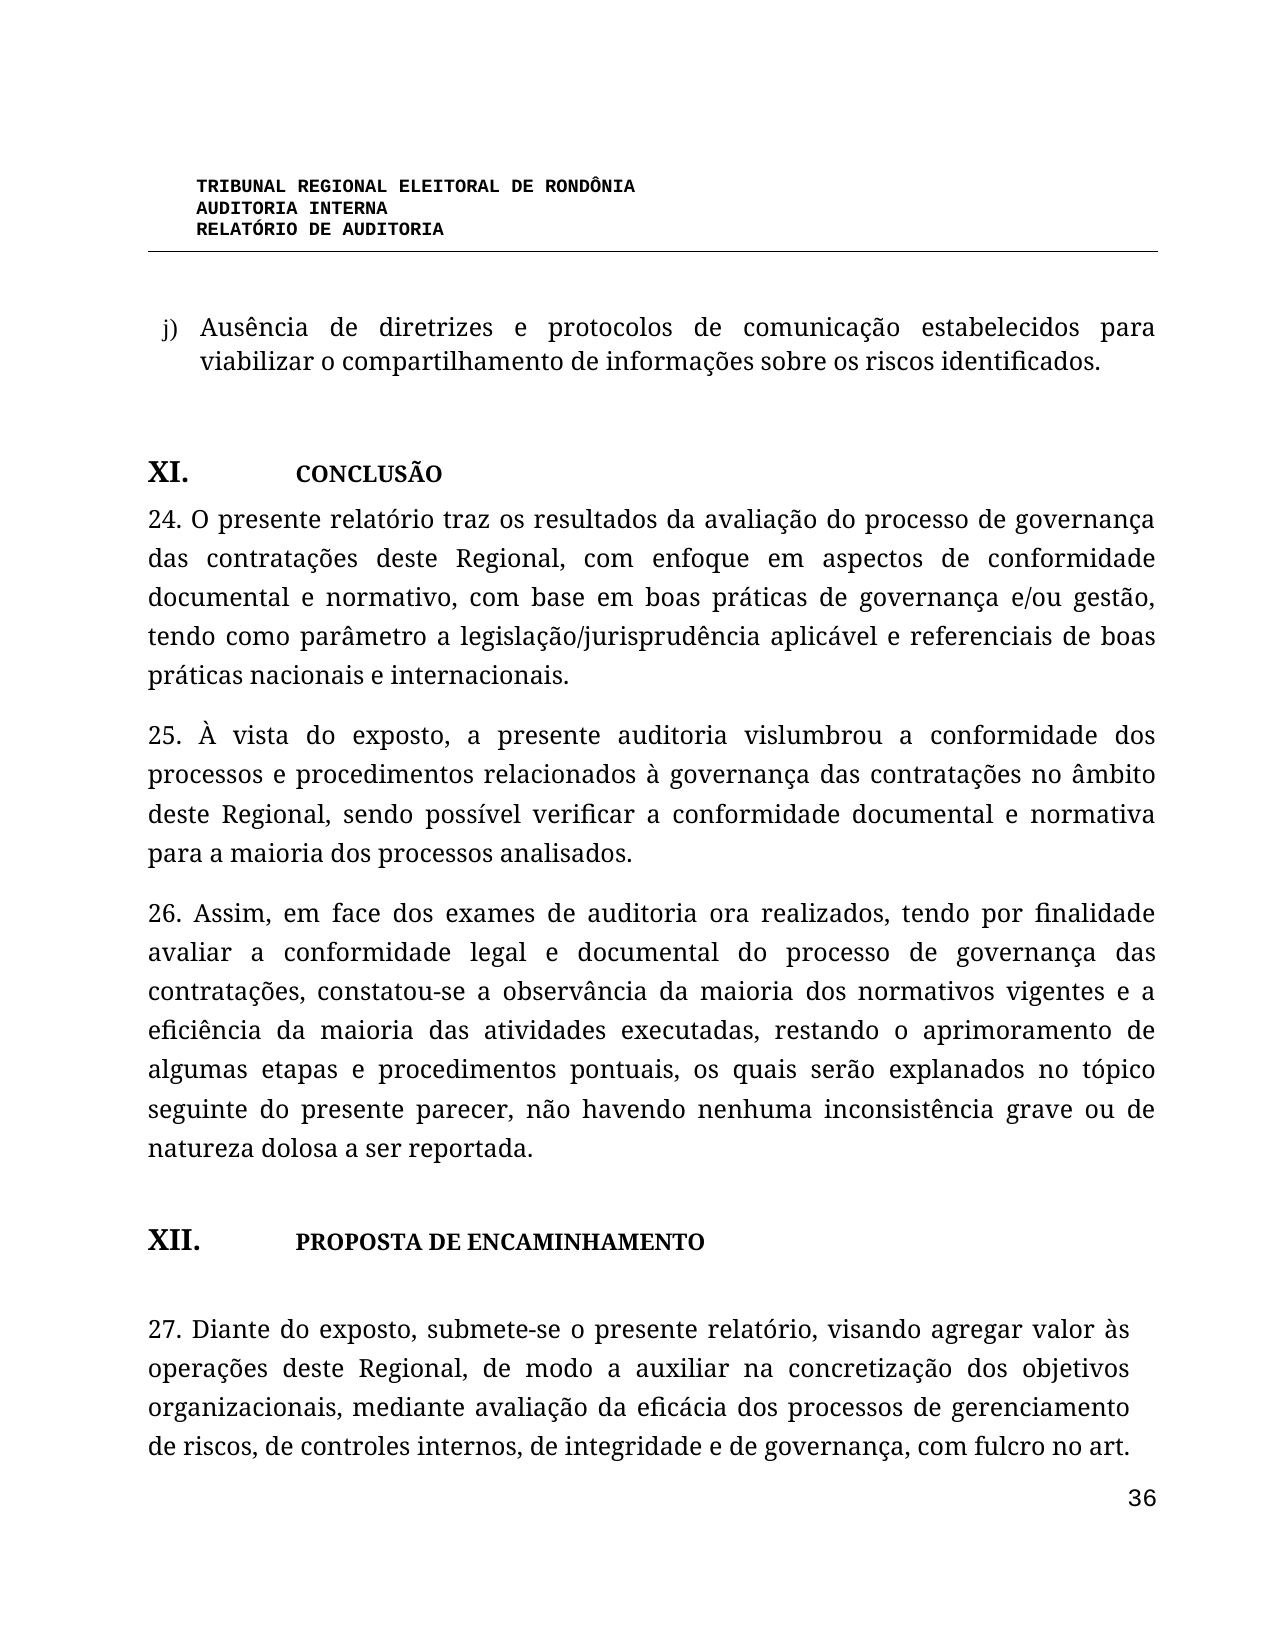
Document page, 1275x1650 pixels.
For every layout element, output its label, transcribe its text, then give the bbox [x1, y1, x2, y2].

text 27. Diante do exposto, submete-se o presente relatório, visando agregar valor às operações deste Regional, de modo a auxiliar na concretização dos objetivos organizacionais, mediante avaliação da eficácia dos processos de gerenciamento de riscos, de controles internos, de integridade e de governança, com fulcro no art. [148, 1311, 1131, 1463]
text 26. Assim, em face dos exames de auditoria ora realizados, tendo por finalidade avaliar a conformidade legal e documental do processo de governança das contratações, constatou-se a observância da maioria dos normativos vigentes e a eficiência da maioria das atividades executadas, restando o aprimoramento de algumas etapas e procedimentos pontuais, os quais serão explanados no tópico seguinte do presente parecer, não havendo nenhuma inconsistência grave ou de natureza dolosa a ser reportada. [148, 895, 1157, 1164]
list PROPOSTA DE ENCAMINHAMENTO [148, 1219, 1157, 1259]
text 25. À vista do exposto, a presente auditoria vislumbrou a conformidade dos processos e procedimentos relacionados à governança das contratações no âmbito deste Regional, sendo possível verificar a conformidade documental e normativa para a maioria dos processos analisados. [148, 718, 1157, 869]
list Ausência de diretrizes e protocolos de comunicação estabelecidos para viabilizar o compartilhamento de informações sobre os riscos identificados. [162, 310, 1157, 378]
list CONCLUSÃO [148, 451, 1157, 491]
text 24. O presente relatório traz os resultados da avaliação do processo de governança das contratações deste Regional, com enfoque em aspectos de conformidade documental e normativo, com base em boas práticas de governança e/ou gestão, tendo como parâmetro a legislação/jurisprudência aplicável e referenciais de boas práticas nacionais e internacionais. [148, 501, 1157, 692]
